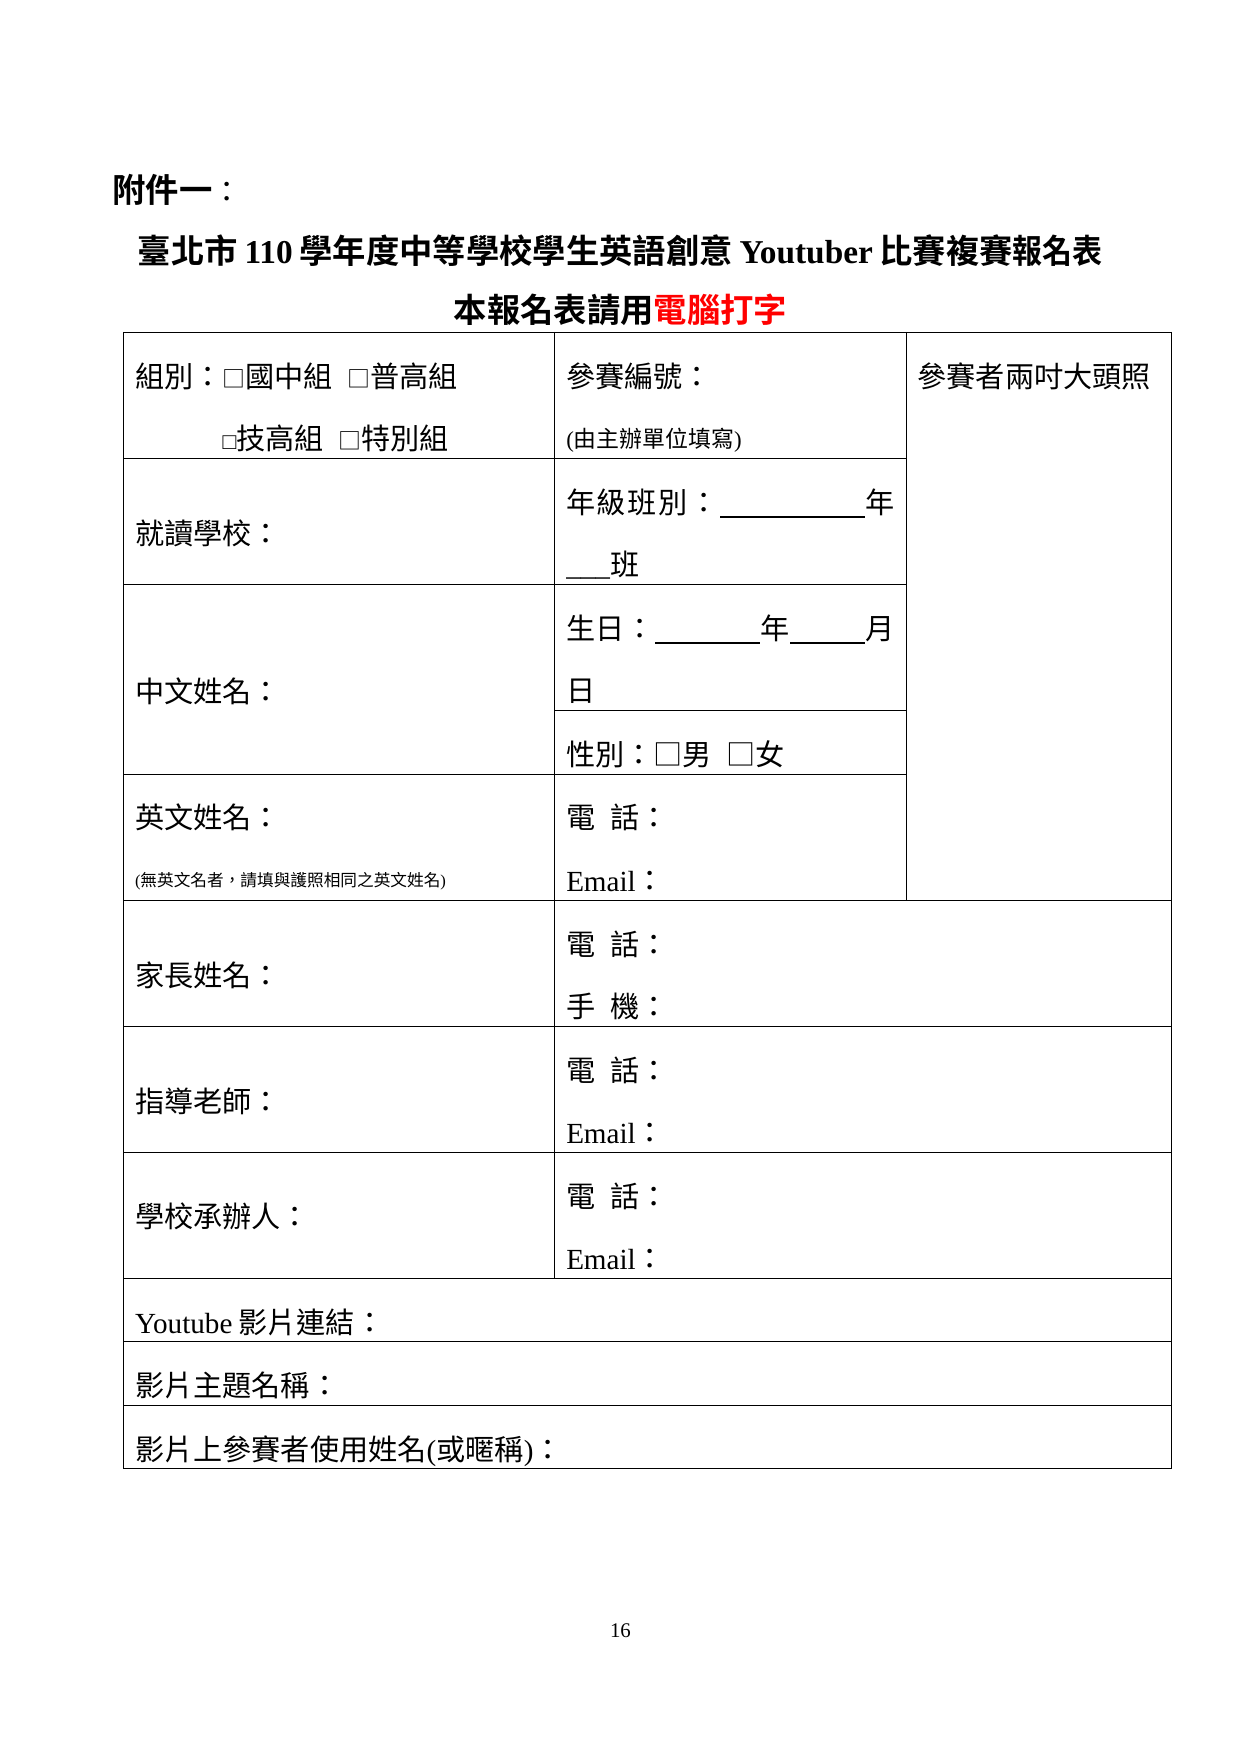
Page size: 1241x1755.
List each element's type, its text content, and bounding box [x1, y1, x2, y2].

table_cell 家長姓名： [124, 901, 554, 1026]
text 附件一： [112, 169, 1128, 211]
table_header 參賽者兩吋大頭照 [907, 333, 1171, 899]
table_cell 英文姓名： (無英文名者，請填與護照相同之英文姓名) [124, 775, 554, 899]
table_header 組別：□國中組 □普高組 □技高組 □特別組 [124, 333, 554, 458]
table_cell 電 話： 手 機： [555, 901, 1171, 1026]
text 臺北市110學年度中等學校學生英語創意Youtuber比賽複賽報名表 [112, 225, 1128, 273]
table_cell 學校承辦人： [124, 1153, 554, 1278]
table_cell 就讀學校： [124, 459, 554, 584]
table_cell 電 話： Email： [555, 775, 906, 899]
table_cell 電 話： Email： [555, 1027, 1171, 1152]
table_cell 中文姓名： [124, 585, 554, 773]
table_cell 生日： 年 月 日 [555, 585, 906, 710]
table_cell 性別：□男 □女 [555, 711, 906, 773]
table_cell 影片上參賽者使用姓名(或暱稱)： [124, 1406, 1171, 1468]
table_cell Youtube影片連結： [124, 1279, 1171, 1341]
table_cell 指導老師： [124, 1027, 554, 1152]
table_cell 電 話： Email： [555, 1153, 1171, 1278]
table_header 參賽編號： (由主辦單位填寫) [555, 333, 906, 458]
table_cell 影片主題名稱： [124, 1342, 1171, 1405]
text 本報名表請用電腦打字 [112, 284, 1128, 332]
table_cell 年級班別： 年 ___班 [555, 459, 906, 584]
